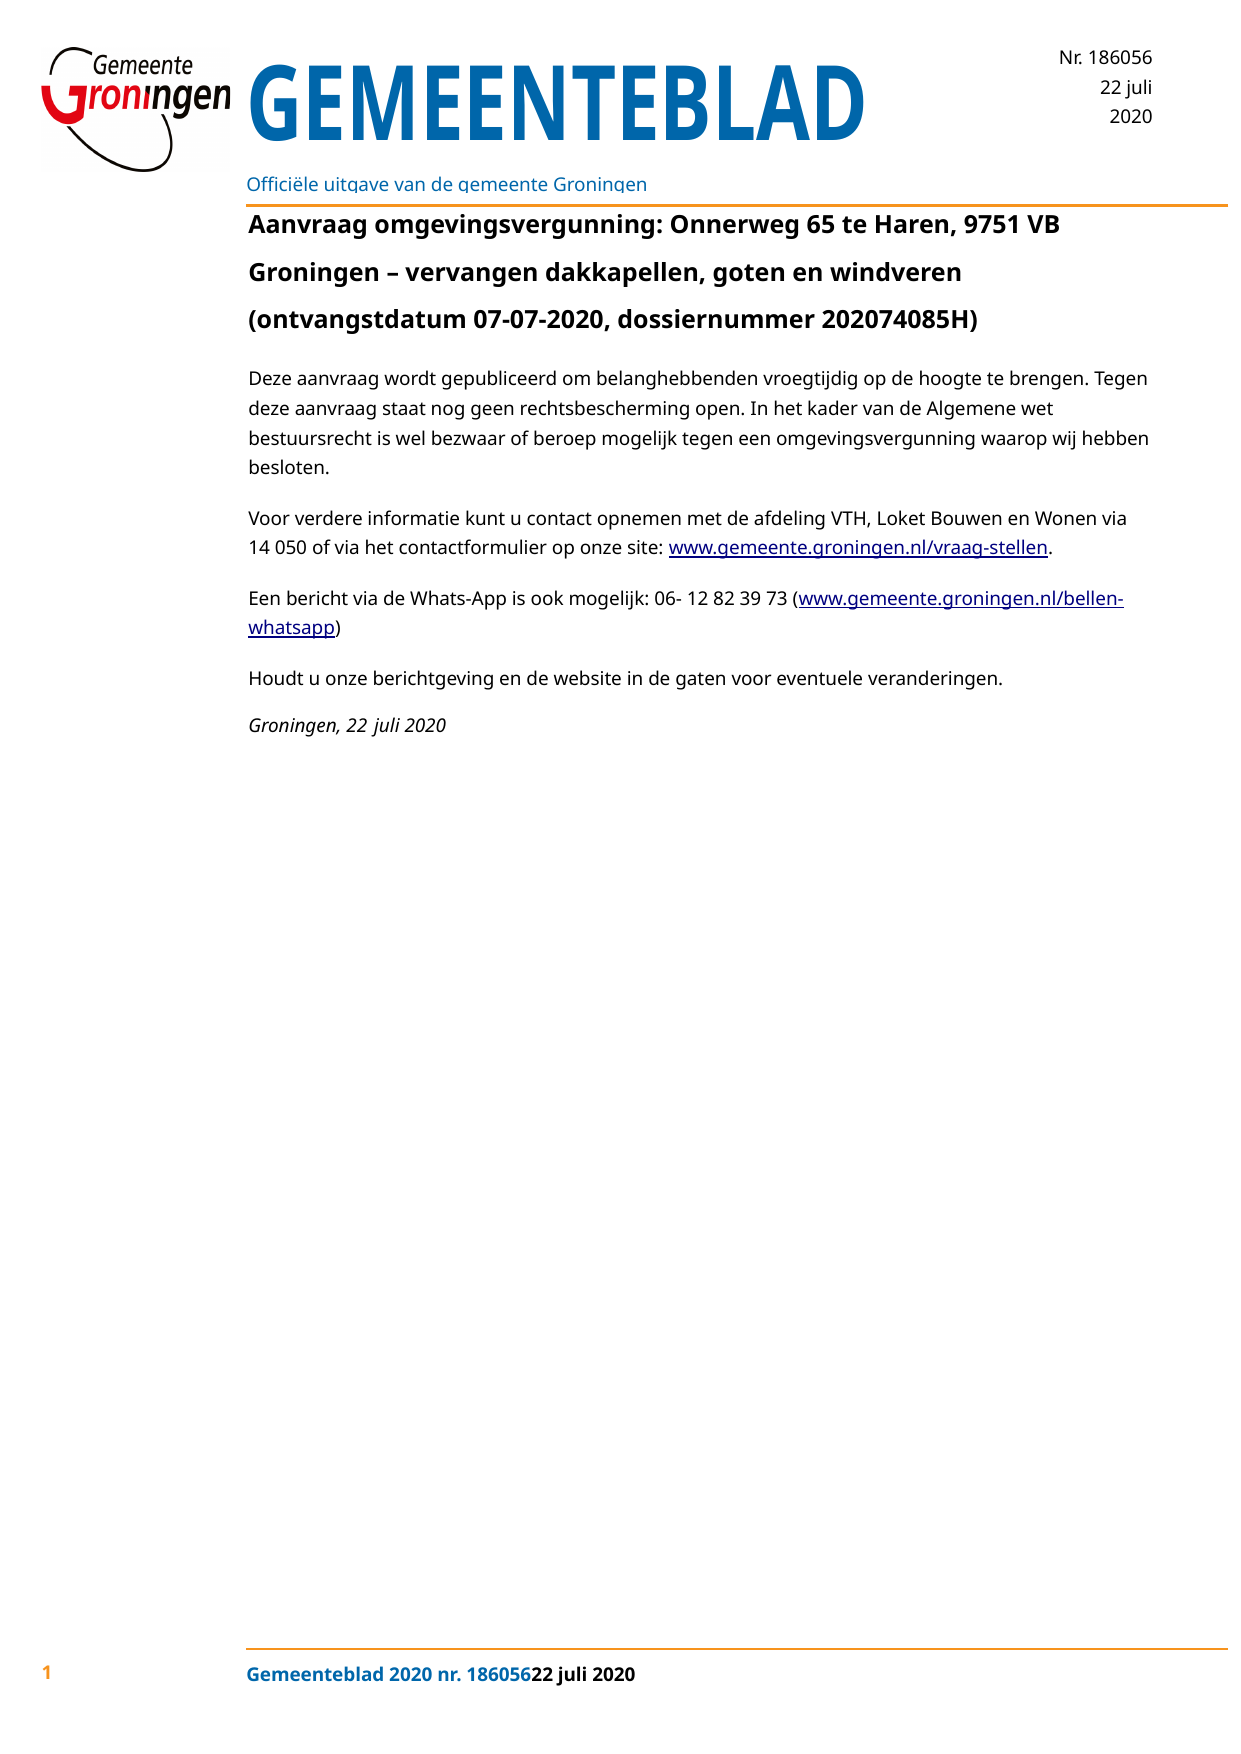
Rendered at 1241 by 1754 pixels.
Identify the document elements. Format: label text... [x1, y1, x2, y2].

text Deze aanvraag wordt gepubliceerd om belanghebbenden vroegtijdig op de hoogte te brengen. Tegen deze aanvraag staat nog geen rechtsbescherming open. In het kader van de Algemene wet bestuursrecht is wel bezwaar of beroep mogelijk tegen een omgevingsvergunning waarop wij hebben besloten. [248, 366, 1152, 480]
text Groningen, 22 juli 2020 [248, 712, 1152, 738]
picture [41, 47, 231, 172]
text Aanvraag omgevingsvergunning: Onnerweg 65 te Haren, 9751 VB Groningen – vervangen dakkapellen, goten en windveren (ontvangstdatum 07-07-2020, dossiernummer 202074085H) [248, 207, 1152, 336]
text Voor verdere informatie kunt u contact opnemen met de afdeling VTH, Loket Bouwen en Wonen via 14 050 of via het contactformulier op onze site: www.gemeente.groningen.nl/vraag-stellen. [248, 505, 1152, 560]
text Een bericht via de Whats-App is ook mogelijk: 06- 12 82 39 73 (www.gemeente.groningen.nl/bellen-whatsapp) [248, 585, 1152, 640]
text Houdt u onze berichtgeving en de website in de gaten voor eventuele veranderingen. [248, 665, 1152, 690]
